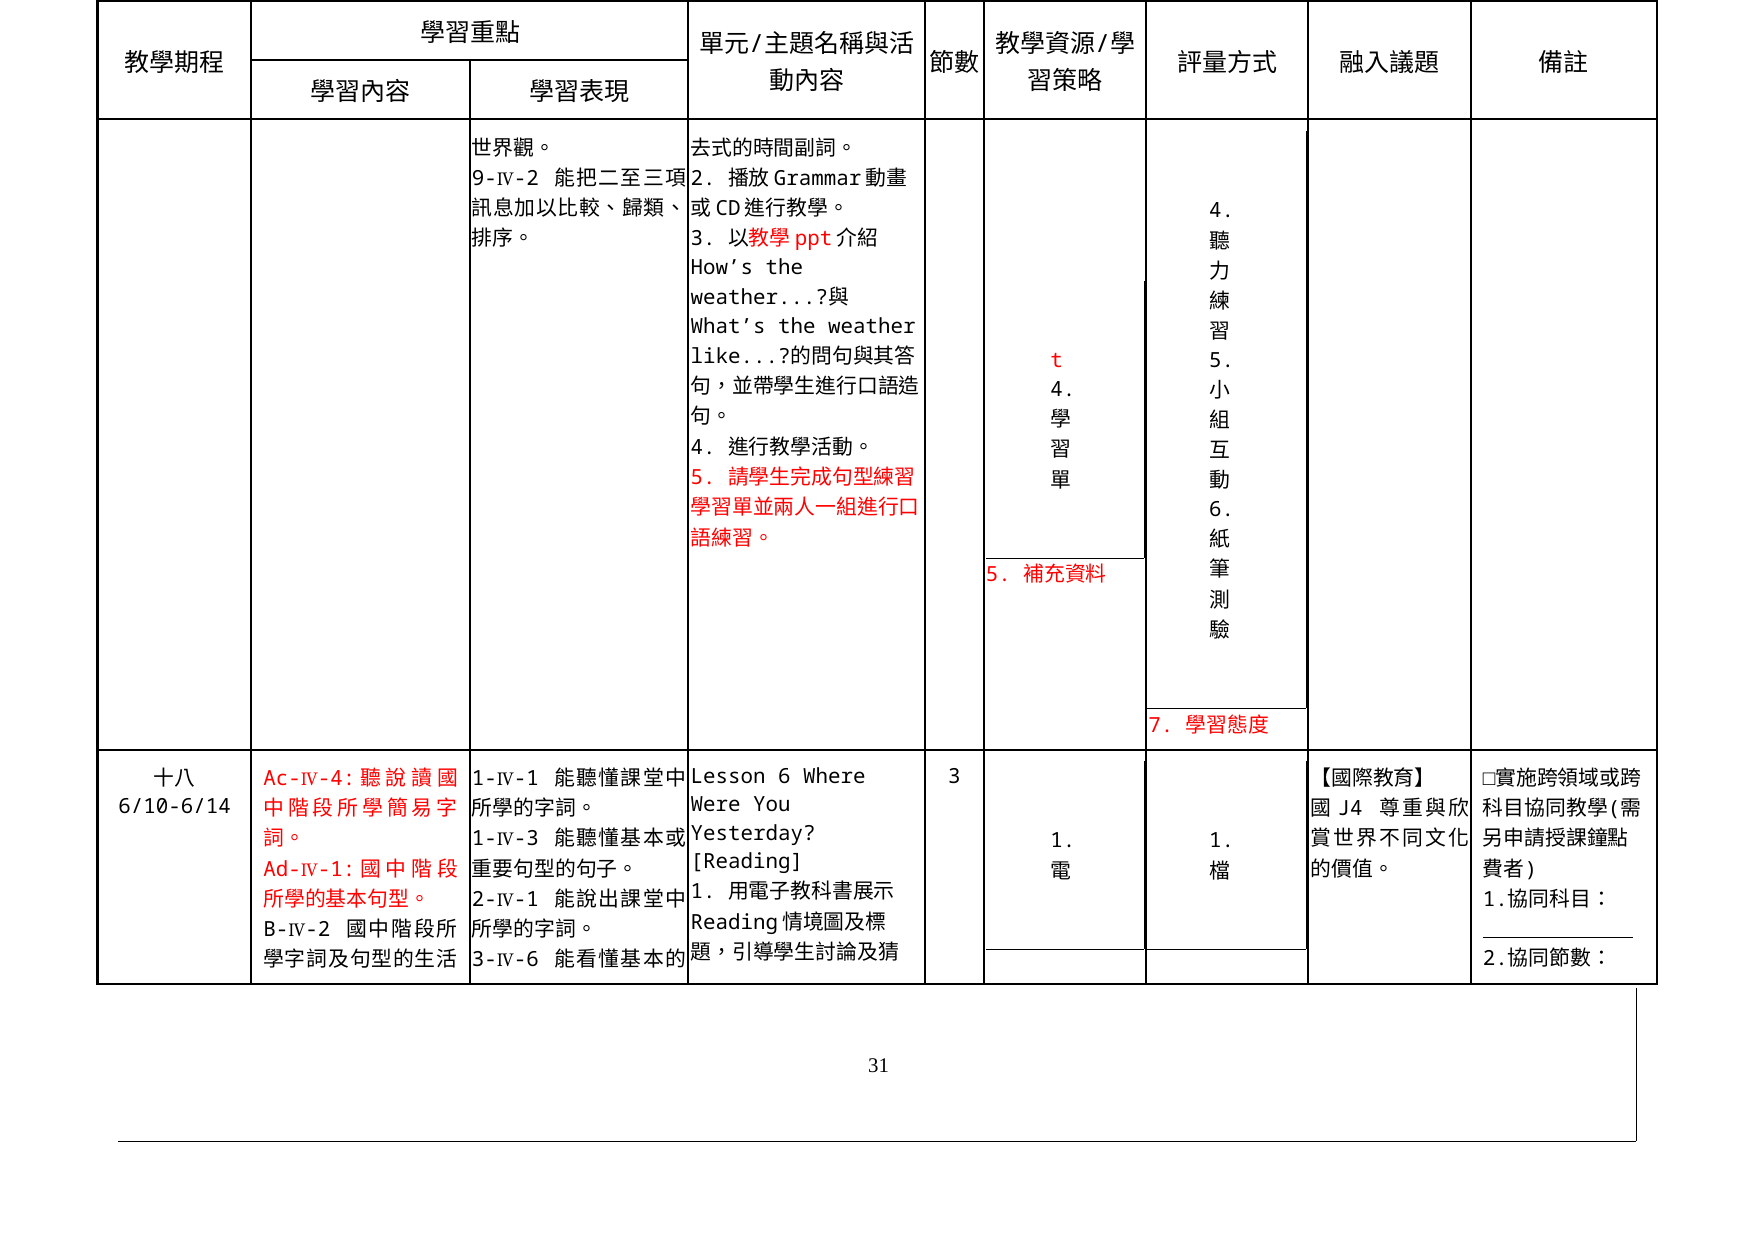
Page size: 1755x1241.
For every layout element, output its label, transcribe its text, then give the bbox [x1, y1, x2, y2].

table_cell Ac-Ⅳ-4:聽說讀國中階段所學簡易字詞。 Ad-Ⅳ-1:國中階段所學的基本句型。 B-Ⅳ-2 國中階段所學字詞及句型的生活 [252, 751, 469, 983]
table_cell 學習內容 [252, 61, 469, 118]
table_cell 去式的時間副詞。 2. 播放Grammar動畫或CD進行教學。 3. 以教學ppt介紹How’s the weather...?與What’s the weather like...?的問句與其答句，並帶學生進行口語造句。 4. 進行教學活動。 5. 請學生完成句型練習學習單並兩人一組進行口語練習。 [689, 120, 924, 748]
table_header 學習重點 [252, 2, 687, 59]
table_header 備註 [1472, 2, 1656, 118]
table_cell 【國際教育】 國J4 尊重與欣賞世界不同文化的價值。 [1309, 751, 1470, 983]
table_header 評量方式 [1147, 2, 1307, 118]
table_cell [926, 120, 983, 748]
table_header 單元/主題名稱與活動內容 [689, 2, 924, 118]
table_cell 十八 6/10-6/14 [99, 751, 250, 983]
table_cell 1. 檔 [1147, 751, 1307, 983]
table_cell [252, 120, 469, 748]
table_header 節數 [926, 2, 983, 118]
table_cell 1-Ⅳ-1 能聽懂課堂中所學的字詞。 1-Ⅳ-3 能聽懂基本或重要句型的句子。 2-Ⅳ-1 能說出課堂中所學的字詞。 3-Ⅳ-6 能看懂基本的 [471, 751, 687, 983]
table_header 教學期程 [99, 2, 250, 118]
table_cell [1472, 120, 1656, 748]
table_cell Lesson 6 Where Were You Yesterday? [Reading] 1. 用電子教科書展示Reading情境圖及標題，引導學生討論及猜 [689, 751, 924, 983]
table_cell [99, 120, 250, 748]
table_cell 世界觀。 9-Ⅳ-2 能把二至三項訊息加以比較、歸類、排序。 [471, 120, 687, 748]
table_cell [1309, 120, 1470, 748]
table_cell 學習表現 [471, 61, 687, 118]
table_cell 3 [926, 751, 983, 983]
table_cell 1. 電 [985, 751, 1145, 983]
table_cell 4. 聽力練習 5. 小組互動 6. 紙筆測驗 7. 學習態度 [1147, 120, 1307, 748]
table_header 融入議題 [1309, 2, 1470, 118]
table_cell t 4. 學習單 5. 補充資料 [985, 120, 1145, 748]
table_header 教學資源/學習策略 [985, 2, 1145, 118]
table_cell □實施跨領域或跨科目協同教學(需另申請授課鐘點費者) 1.協同科目： 2.協同節數： [1472, 751, 1656, 983]
